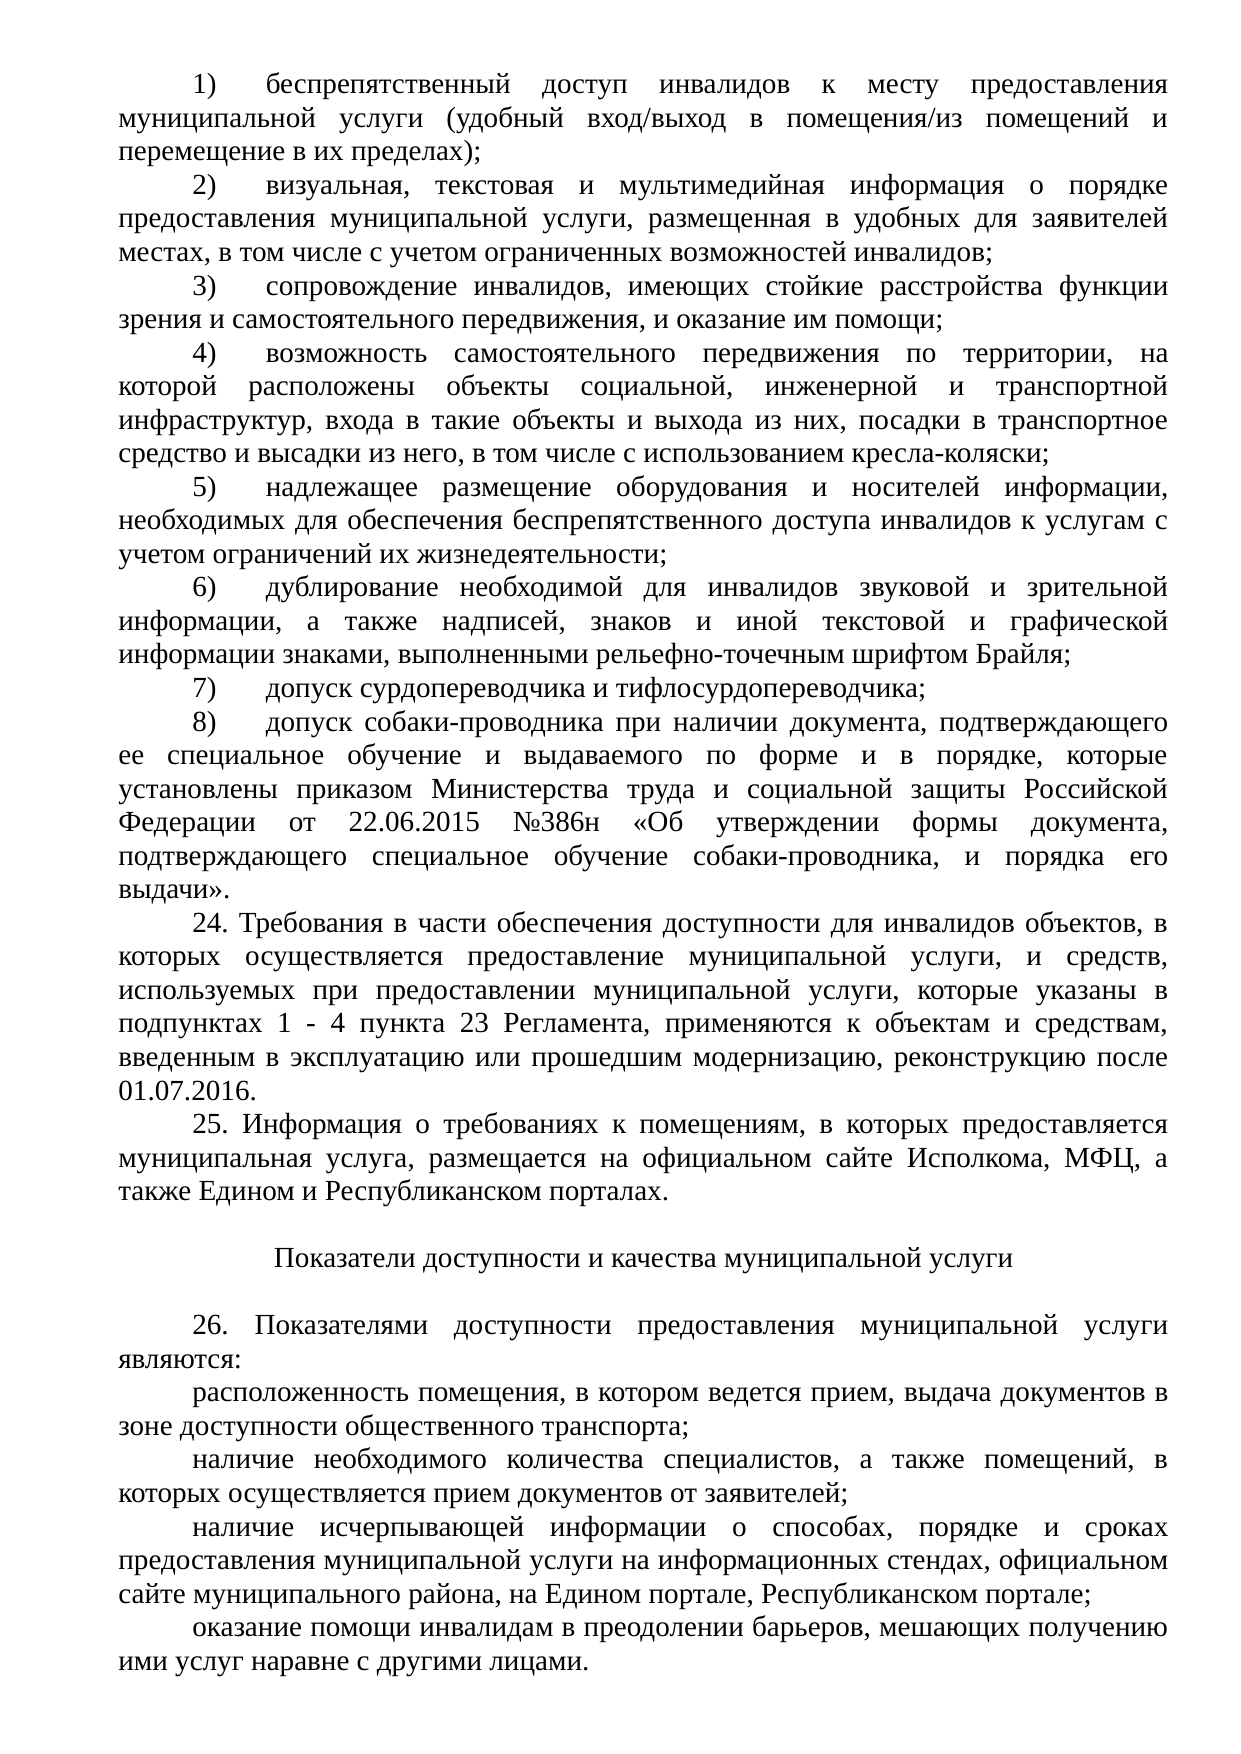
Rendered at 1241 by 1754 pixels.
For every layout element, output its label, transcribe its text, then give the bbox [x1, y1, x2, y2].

text 8) допуск собаки-проводника при наличии документа, подтверждающего ее специальное обучение и выдаваемого по форме и в порядке, которые установлены приказом Министерства труда и социальной защиты Российской Федерации от 22.06.2015 №386н «Об утверждении формы документа, подтверждающего специальное обучение собаки-проводника, и порядка его выдачи». [118, 704, 1169, 905]
text Показатели доступности и качества муниципальной услуги [118, 1240, 1169, 1274]
text оказание помощи инвалидам в преодолении барьеров, мешающих получению ими услуг наравне с другими лицами. [118, 1609, 1169, 1676]
text 3) сопровождение инвалидов, имеющих стойкие расстройства функции зрения и самостоятельного передвижения, и оказание им помощи; [118, 268, 1169, 335]
text 2) визуальная, текстовая и мультимедийная информация о порядке предоставления муниципальной услуги, размещенная в удобных для заявителей местах, в том числе с учетом ограниченных возможностей инвалидов; [118, 167, 1169, 268]
text расположенность помещения, в котором ведется прием, выдача документов в зоне доступности общественного транспорта; [118, 1374, 1169, 1442]
text наличие исчерпывающей информации о способах, порядке и сроках предоставления муниципальной услуги на информационных стендах, официальном сайте муниципального района, на Едином портале, Республиканском портале; [118, 1509, 1169, 1609]
text 24. Требования в части обеспечения доступности для инвалидов объектов, в которых осуществляется предоставление муниципальной услуги, и средств, используемых при предоставлении муниципальной услуги, которые указаны в подпунктах 1 - 4 пункта 23 Регламента, применяются к объектам и средствам, введенным в эксплуатацию или прошедшим модернизацию, реконструкцию после 01.07.2016. [118, 905, 1169, 1106]
text 6) дублирование необходимой для инвалидов звуковой и зрительной информации, а также надписей, знаков и иной текстовой и графической информации знаками, выполненными рельефно-точечным шрифтом Брайля; [118, 569, 1169, 670]
text 1) беспрепятственный доступ инвалидов к месту предоставления муниципальной услуги (удобный вход/выход в помещения/из помещений и перемещение в их пределах); [118, 66, 1169, 167]
text 4) возможность самостоятельного передвижения по территории, на которой расположены объекты социальной, инженерной и транспортной инфраструктур, входа в такие объекты и выхода из них, посадки в транспортное средство и высадки из него, в том числе с использованием кресла-коляски; [118, 335, 1169, 469]
text 26. Показателями доступности предоставления муниципальной услуги являются: [118, 1307, 1169, 1374]
text 5) надлежащее размещение оборудования и носителей информации, необходимых для обеспечения беспрепятственного доступа инвалидов к услугам с учетом ограничений их жизнедеятельности; [118, 469, 1169, 569]
text 25. Информация о требованиях к помещениям, в которых предоставляется муниципальная услуга, размещается на официальном сайте Исполкома, МФЦ, а также Едином и Республиканском порталах. [118, 1106, 1169, 1207]
text 7) допуск сурдопереводчика и тифлосурдопереводчика; [118, 670, 1169, 704]
text наличие необходимого количества специалистов, а также помещений, в которых осуществляется прием документов от заявителей; [118, 1442, 1169, 1509]
